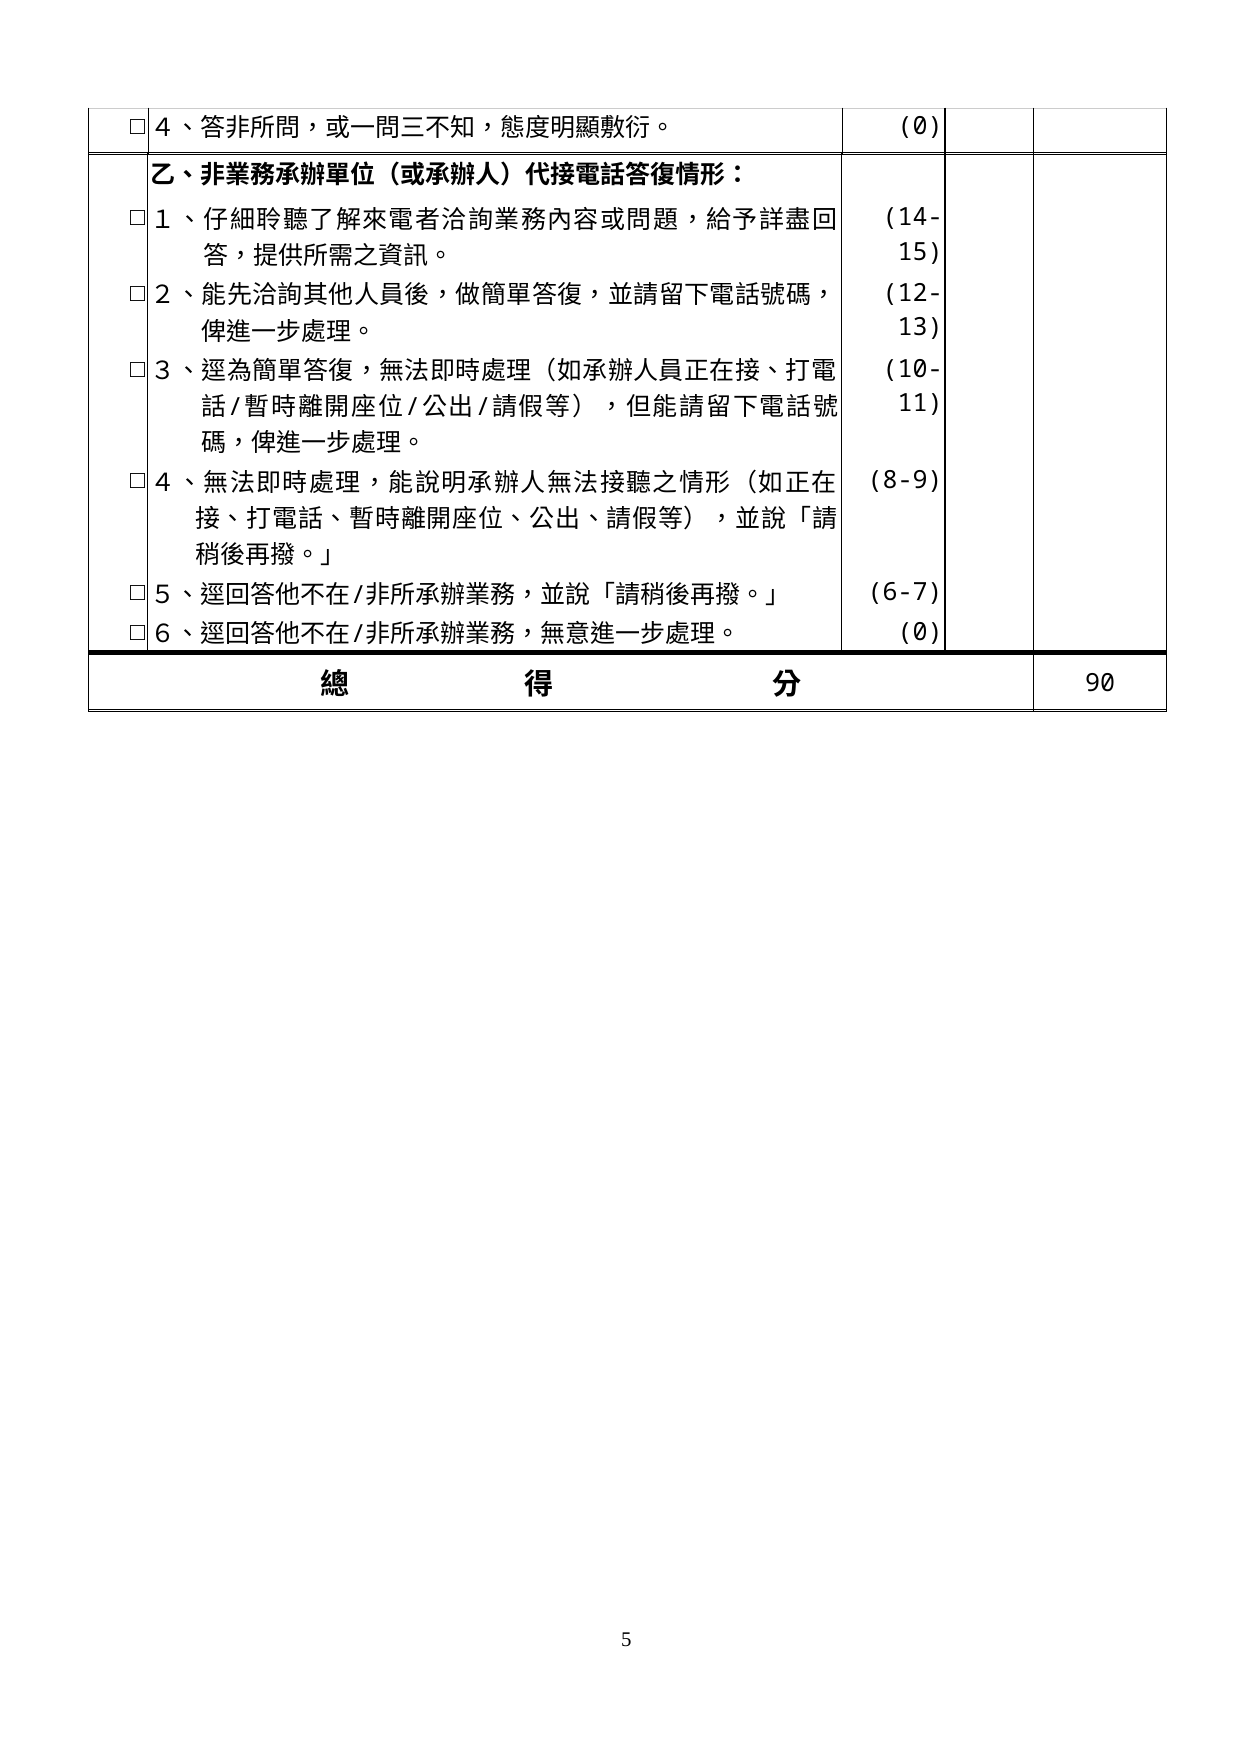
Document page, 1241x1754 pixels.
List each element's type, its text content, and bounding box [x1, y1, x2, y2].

table_cell (8-9) [842, 459, 944, 571]
table_cell (0) [842, 610, 944, 650]
table_cell ６、逕回答他不在/非所承辦業務，無意進一步處理。 [148, 610, 841, 650]
table_cell ４、答非所問，或一問三不知，態度明顯敷衍。 [149, 109, 842, 152]
table_cell (0) [843, 109, 944, 152]
table_cell ３、逕為簡單答復，無法即時處理（如承辦人員正在接、打電話/暫時離開座位/公出/請假等），但能請留下電話號碼，俾進一步處理。 [148, 347, 841, 459]
table_cell □ [89, 459, 147, 571]
table_cell (12-13) [842, 272, 944, 347]
table_cell [842, 155, 944, 196]
table_cell 90 [1034, 655, 1166, 709]
table_cell １、仔細聆聽了解來電者洽詢業務內容或問題，給予詳盡回答，提供所需之資訊。 [148, 196, 841, 272]
table_cell 總 得 分 [89, 655, 1033, 709]
table_cell [89, 155, 147, 196]
table_cell (14-15) [842, 196, 944, 272]
table_cell ４、無法即時處理，能說明承辦人無法接聽之情形（如正在接、打電話、暫時離開座位、公出、請假等），並說「請稍後再撥。」 [148, 459, 841, 571]
table_cell (10-11) [842, 347, 944, 459]
table_cell □ [89, 196, 147, 272]
table_cell ２、能先洽詢其他人員後，做簡單答復，並請留下電話號碼，俾進一步處理。 [148, 272, 841, 347]
table_cell ５、逕回答他不在/非所承辦業務，並說「請稍後再撥。」 [148, 571, 841, 610]
table_cell □ [89, 347, 147, 459]
table_cell (6-7) [842, 571, 944, 610]
table_cell [946, 155, 1033, 650]
table_cell □ [89, 109, 148, 152]
table_cell 乙、非業務承辦單位（或承辦人）代接電話答復情形： [148, 155, 841, 196]
table_cell □ [89, 610, 147, 650]
table_cell □ [89, 571, 147, 610]
table_cell □ [89, 272, 147, 347]
table_cell [1034, 155, 1166, 650]
